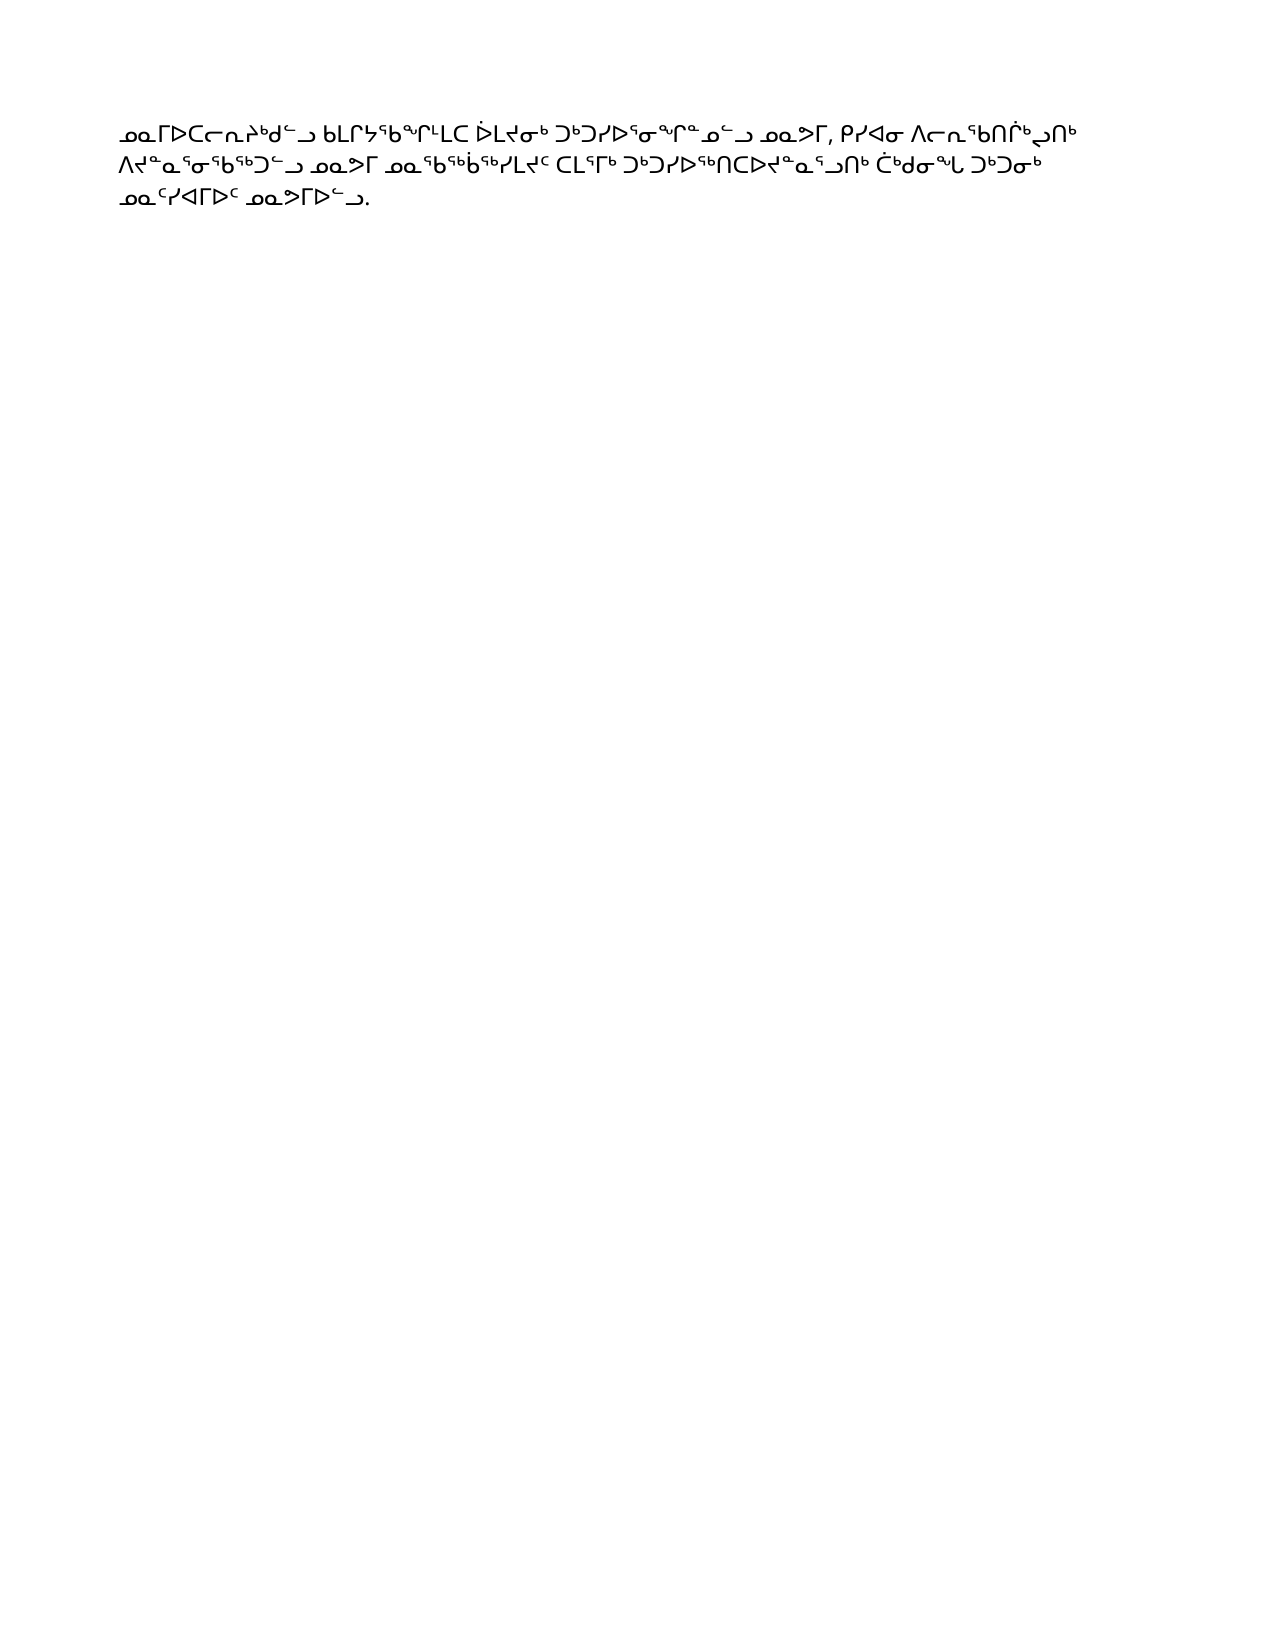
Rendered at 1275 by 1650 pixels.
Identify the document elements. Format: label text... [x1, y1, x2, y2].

text ᓄᓇᒥᐅᑕᓕᕆᔨᒃᑯᓪᓗ ᑲᒪᒋᔭᖃᖏᒻᒪᑕ ᐆᒪᔪᓂᒃ ᑐᒃᑐᓯᐅᕐᓂᖏᓐᓄᓪᓗ ᓄᓇᕗᒥ, ᑭᓯᐊᓂ ᐱᓕᕆᖃᑎᒌᒃᖢᑎᒃ ᐱᔪᓐᓇᕐᓂᖃᖅᑐᓪᓗ ᓄᓇᕗᒥ ᓄᓇᖃᖅᑳᖅᓯᒪᔪᑦ ᑕᒪᕐᒥᒃ ᑐᒃᑐᓯᐅᖅᑎᑕᐅᔪᓐᓇᕐᓗᑎᒃ ᑖᒃᑯᓂᖓ ᑐᒃᑐᓂᒃ ᓄᓇᑦᓯᐊᒥᐅᑦ ᓄᓇᕗᒥᐅᓪᓗ. [118, 118, 1157, 212]
